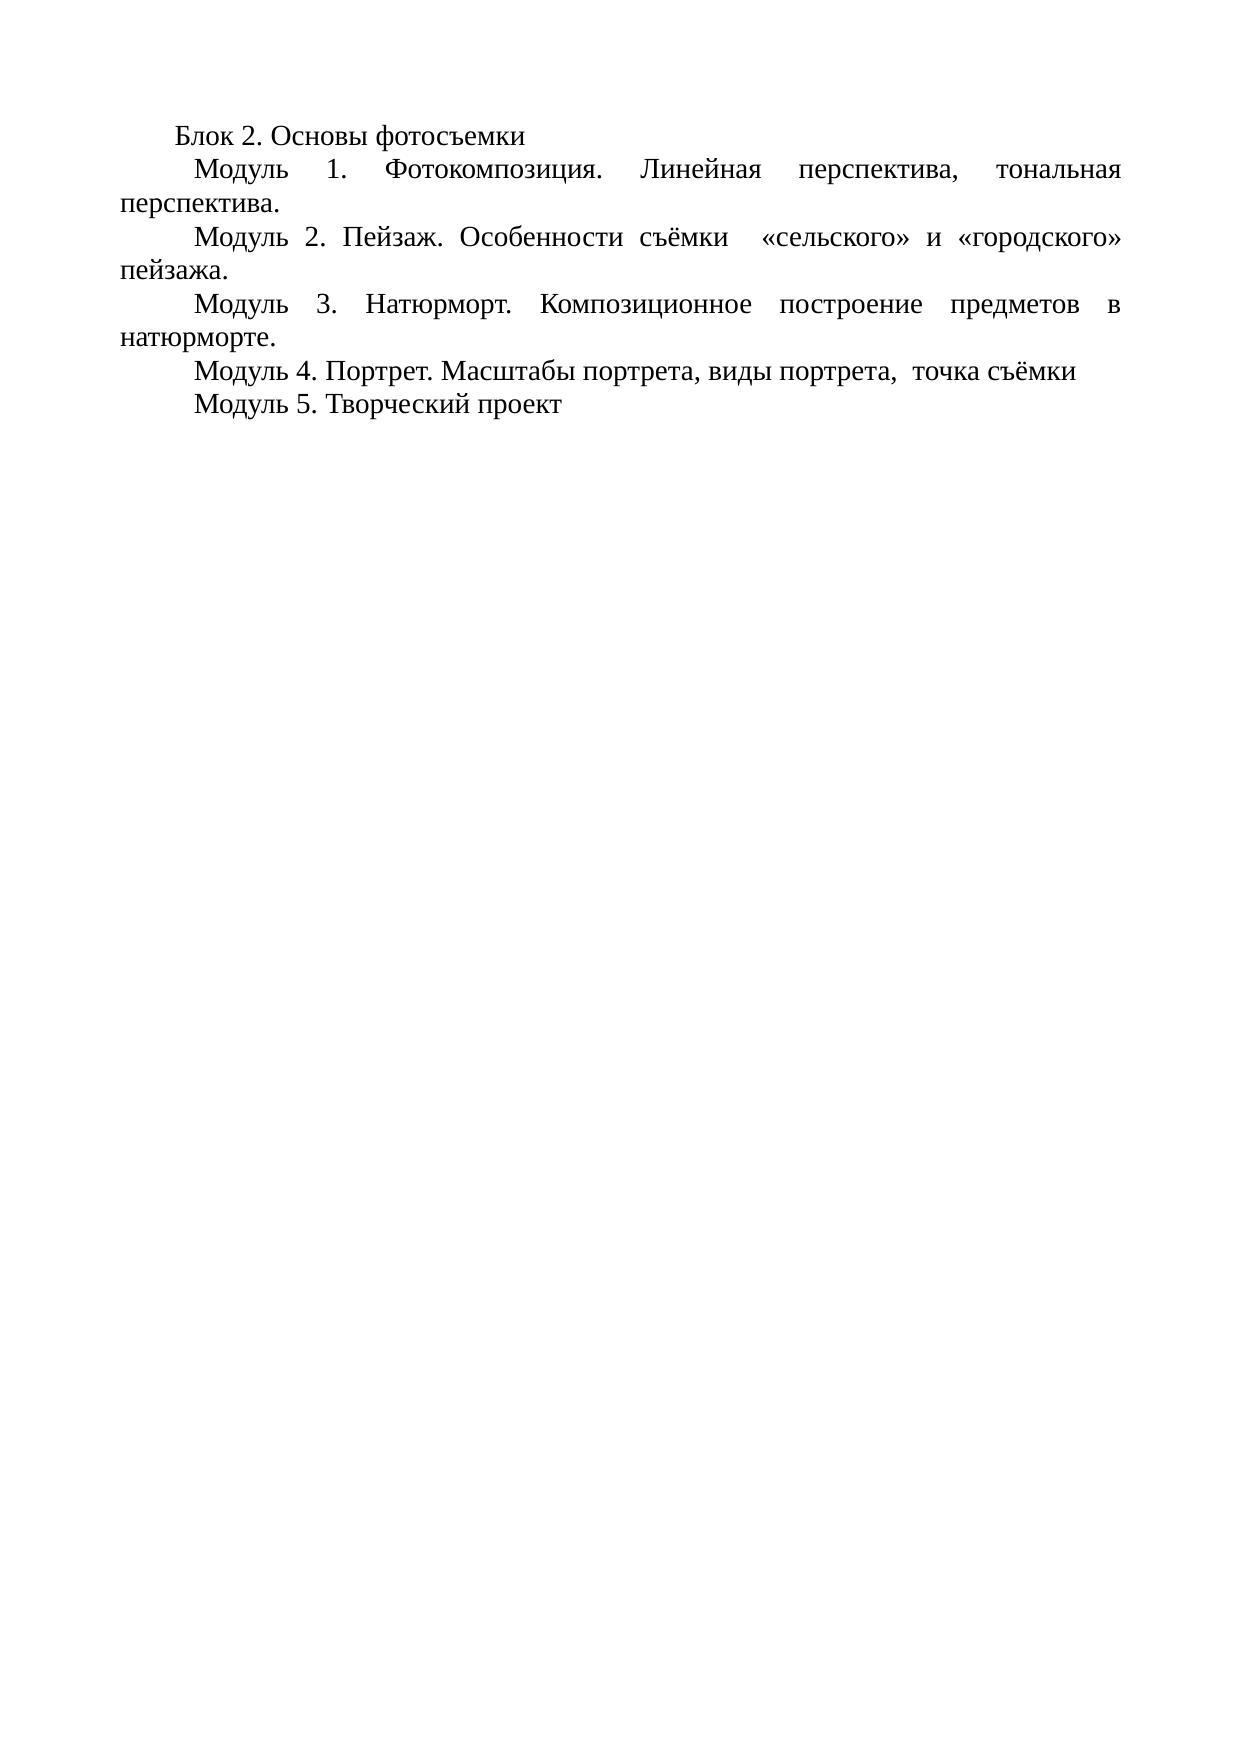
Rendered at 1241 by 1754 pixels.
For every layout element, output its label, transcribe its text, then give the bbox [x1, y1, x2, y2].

text Блок 2. Основы фотосъемки [174, 118, 1122, 152]
text Модуль 1. Фотокомпозиция. Линейная перспектива, тональная перспектива. [120, 152, 1122, 219]
text Модуль 2. Пейзаж. Особенности съёмки «сельского» и «городского» пейзажа. [120, 219, 1122, 286]
text Модуль 5. Творческий проект [120, 386, 1122, 420]
text Модуль 3. Натюрморт. Композиционное построение предметов в натюрморте. [120, 286, 1122, 353]
text Модуль 4. Портрет. Масштабы портрета, виды портрета, точка съёмки [120, 353, 1122, 386]
